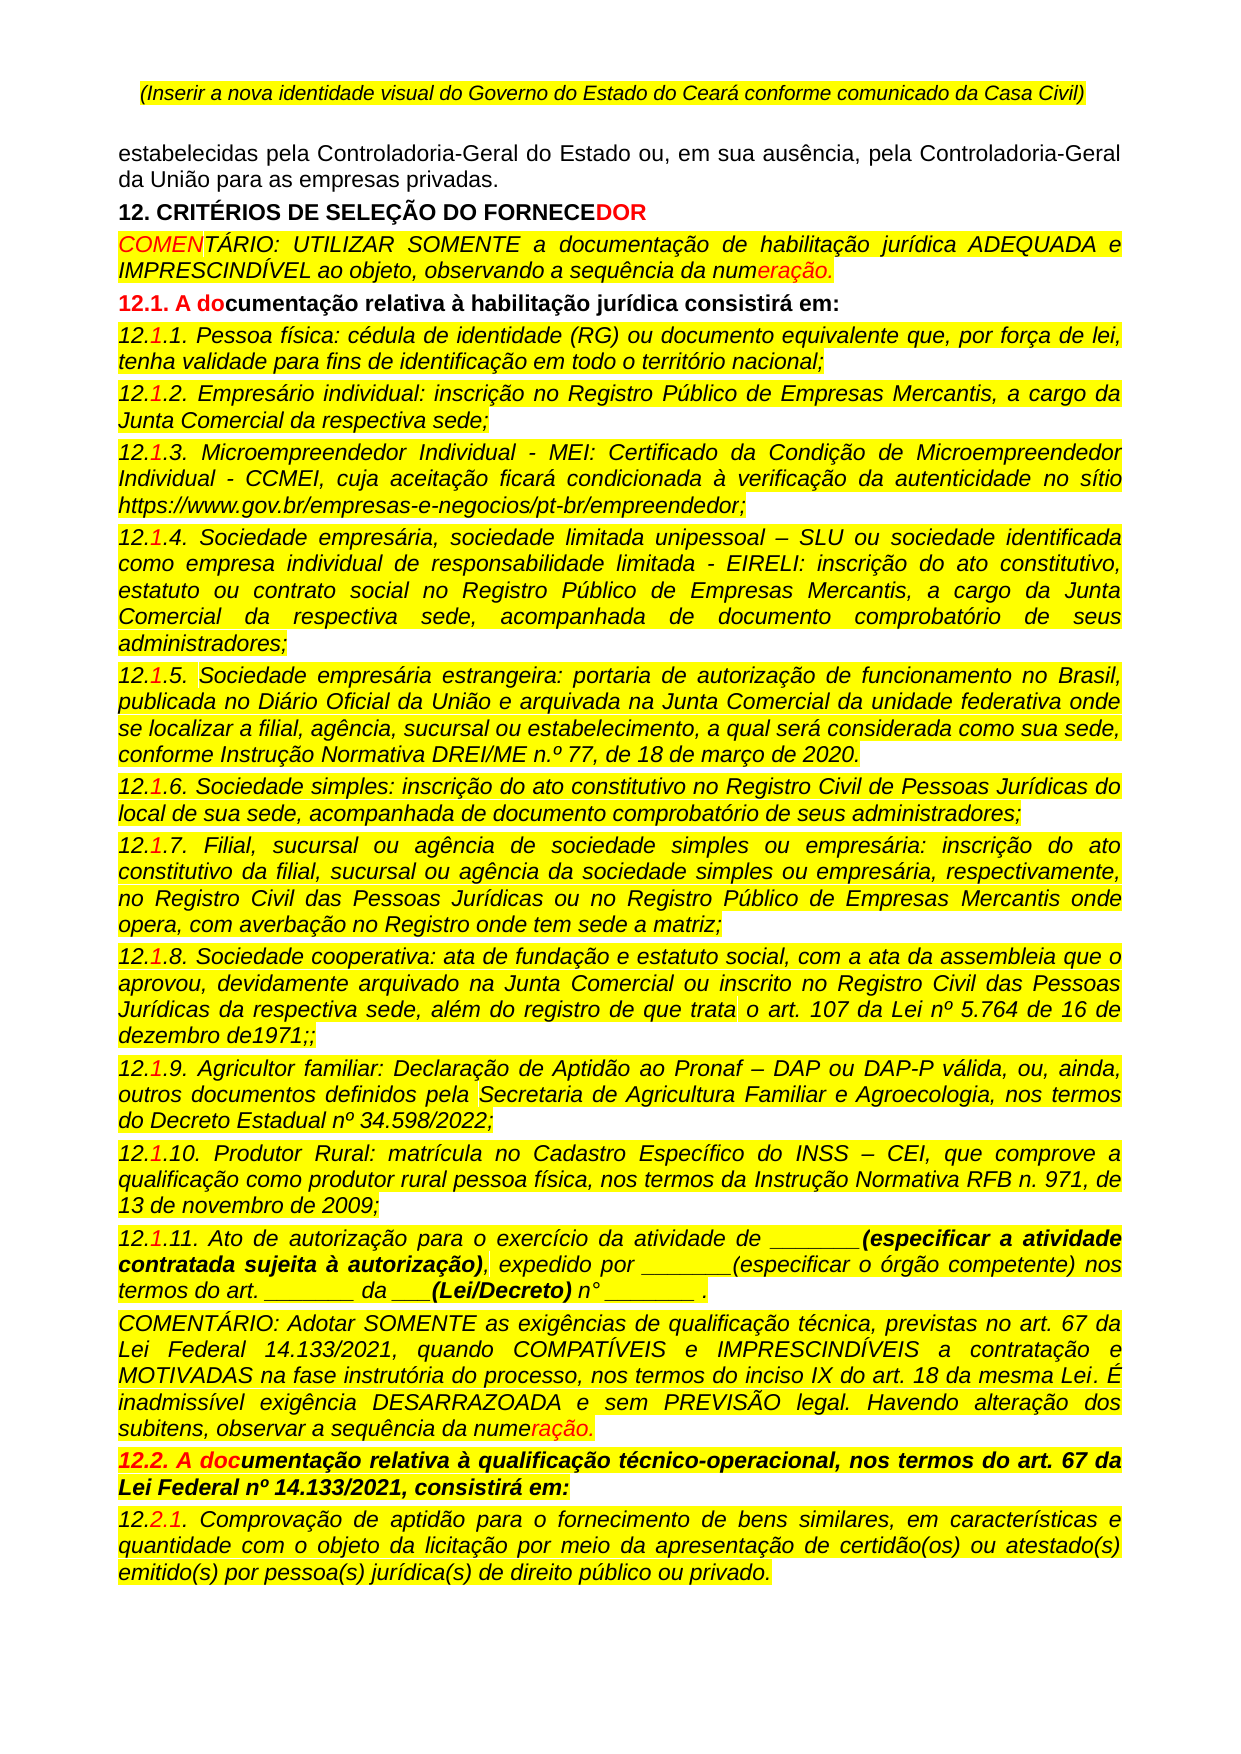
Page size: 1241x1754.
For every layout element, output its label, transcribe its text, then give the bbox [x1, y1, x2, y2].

text 12.1.1. Pessoa física: cédula de identidade (RG) ou documento equivalente que, por força de lei, tenha validade para fins de identificação em todo o território nacional; [118, 322, 1122, 374]
text COMENTÁRIO: UTILIZAR SOMENTE a documentação de habilitação jurídica ADEQUADA e IMPRESCINDÍVEL ao objeto, observando a sequência da numeração. [118, 231, 1122, 283]
text 12.2. A documentação relativa à qualificação técnico-operacional, nos termos do art. 67 da Lei Federal nº 14.133/2021, consistirá em: [118, 1447, 1122, 1500]
text 12.1.2. Empresário individual: inscrição no Registro Público de Empresas Mercantis, a cargo da Junta Comercial da respectiva sede; [118, 380, 1122, 433]
text 12.1.5. Sociedade empresária estrangeira: portaria de autorização de funcionamento no Brasil, publicada no Diário Oficial da União e arquivada na Junta Comercial da unidade federativa onde se localizar a filial, agência, sucursal ou estabelecimento, a qual será considerada como sua sede, conforme Instrução Normativa DREI/ME n.º 77, de 18 de março de 2020. [118, 662, 1122, 767]
text 12.1.7. Filial, sucursal ou agência de sociedade simples ou empresária: inscrição do ato constitutivo da filial, sucursal ou agência da sociedade simples ou empresária, respectivamente, no Registro Civil das Pessoas Jurídicas ou no Registro Público de Empresas Mercantis onde opera, com averbação no Registro onde tem sede a matriz; [118, 832, 1122, 937]
text 12.1.3. Microempreendedor Individual - MEI: Certificado da Condição de Microempreendedor Individual - CCMEI, cuja aceitação ficará condicionada à verificação da autenticidade no sítio https://www.gov.br/empresas-e-negocios/pt-br/empreendedor; [118, 439, 1122, 518]
text 12.2.1. Comprovação de aptidão para o fornecimento de bens similares, em características e quantidade com o objeto da licitação por meio da apresentação de certidão(os) ou atestado(s) emitido(s) por pessoa(s) jurídica(s) de direito público ou privado. [118, 1506, 1122, 1585]
text estabelecidas pela Controladoria-Geral do Estado ou, em sua ausência, pela Controladoria-Geral da União para as empresas privadas. [118, 140, 1122, 193]
text 12.1.8. Sociedade cooperativa: ata de fundação e estatuto social, com a ata da assembleia que o aprovou, devidamente arquivado na Junta Comercial ou inscrito no Registro Civil das Pessoas Jurídicas da respectiva sede, além do registro de que trata o art. 107 da Lei nº 5.764 de 16 de dezembro de1971;; [118, 943, 1122, 1048]
text 12.1.4. Sociedade empresária, sociedade limitada unipessoal – SLU ou sociedade identificada como empresa individual de responsabilidade limitada - EIRELI: inscrição do ato constitutivo, estatuto ou contrato social no Registro Público de Empresas Mercantis, a cargo da Junta Comercial da respectiva sede, acompanhada de documento comprobatório de seus administradores; [118, 524, 1122, 656]
text 12.1.11. Ato de autorização para o exercício da atividade de _______(especificar a atividade contratada sujeita à autorização), expedido por _______(especificar o órgão competente) nos termos do art. _______ da ___(Lei/Decreto) n° _______ . [118, 1224, 1122, 1303]
text COMENTÁRIO: Adotar SOMENTE as exigências de qualificação técnica, previstas no art. 67 da Lei Federal 14.133/2021, quando COMPATÍVEIS e IMPRESCINDÍVEIS a contratação e MOTIVADAS na fase instrutória do processo, nos termos do inciso IX do art. 18 da mesma Lei. É inadmissível exigência DESARRAZOADA e sem PREVISÃO legal. Havendo alteração dos subitens, observar a sequência da numeração. [118, 1309, 1122, 1441]
text 12.1.6. Sociedade simples: inscrição do ato constitutivo no Registro Civil de Pessoas Jurídicas do local de sua sede, acompanhada de documento comprobatório de seus administradores; [118, 773, 1122, 826]
text 12. CRITÉRIOS DE SELEÇÃO DO FORNECEDOR [118, 198, 1122, 225]
text 12.1.10. Produtor Rural: matrícula no Cadastro Específico do INSS – CEI, que comprove a qualificação como produtor rural pessoa física, nos termos da Instrução Normativa RFB n. 971, de 13 de novembro de 2009; [118, 1139, 1122, 1218]
text 12.1.9. Agricultor familiar: Declaração de Aptidão ao Pronaf – DAP ou DAP-P válida, ou, ainda, outros documentos definidos pela Secretaria de Agricultura Familiar e Agroecologia, nos termos do Decreto Estadual nº 34.598/2022; [118, 1054, 1122, 1133]
text 12.1. A documentação relativa à habilitação jurídica consistirá em: [118, 289, 1122, 316]
